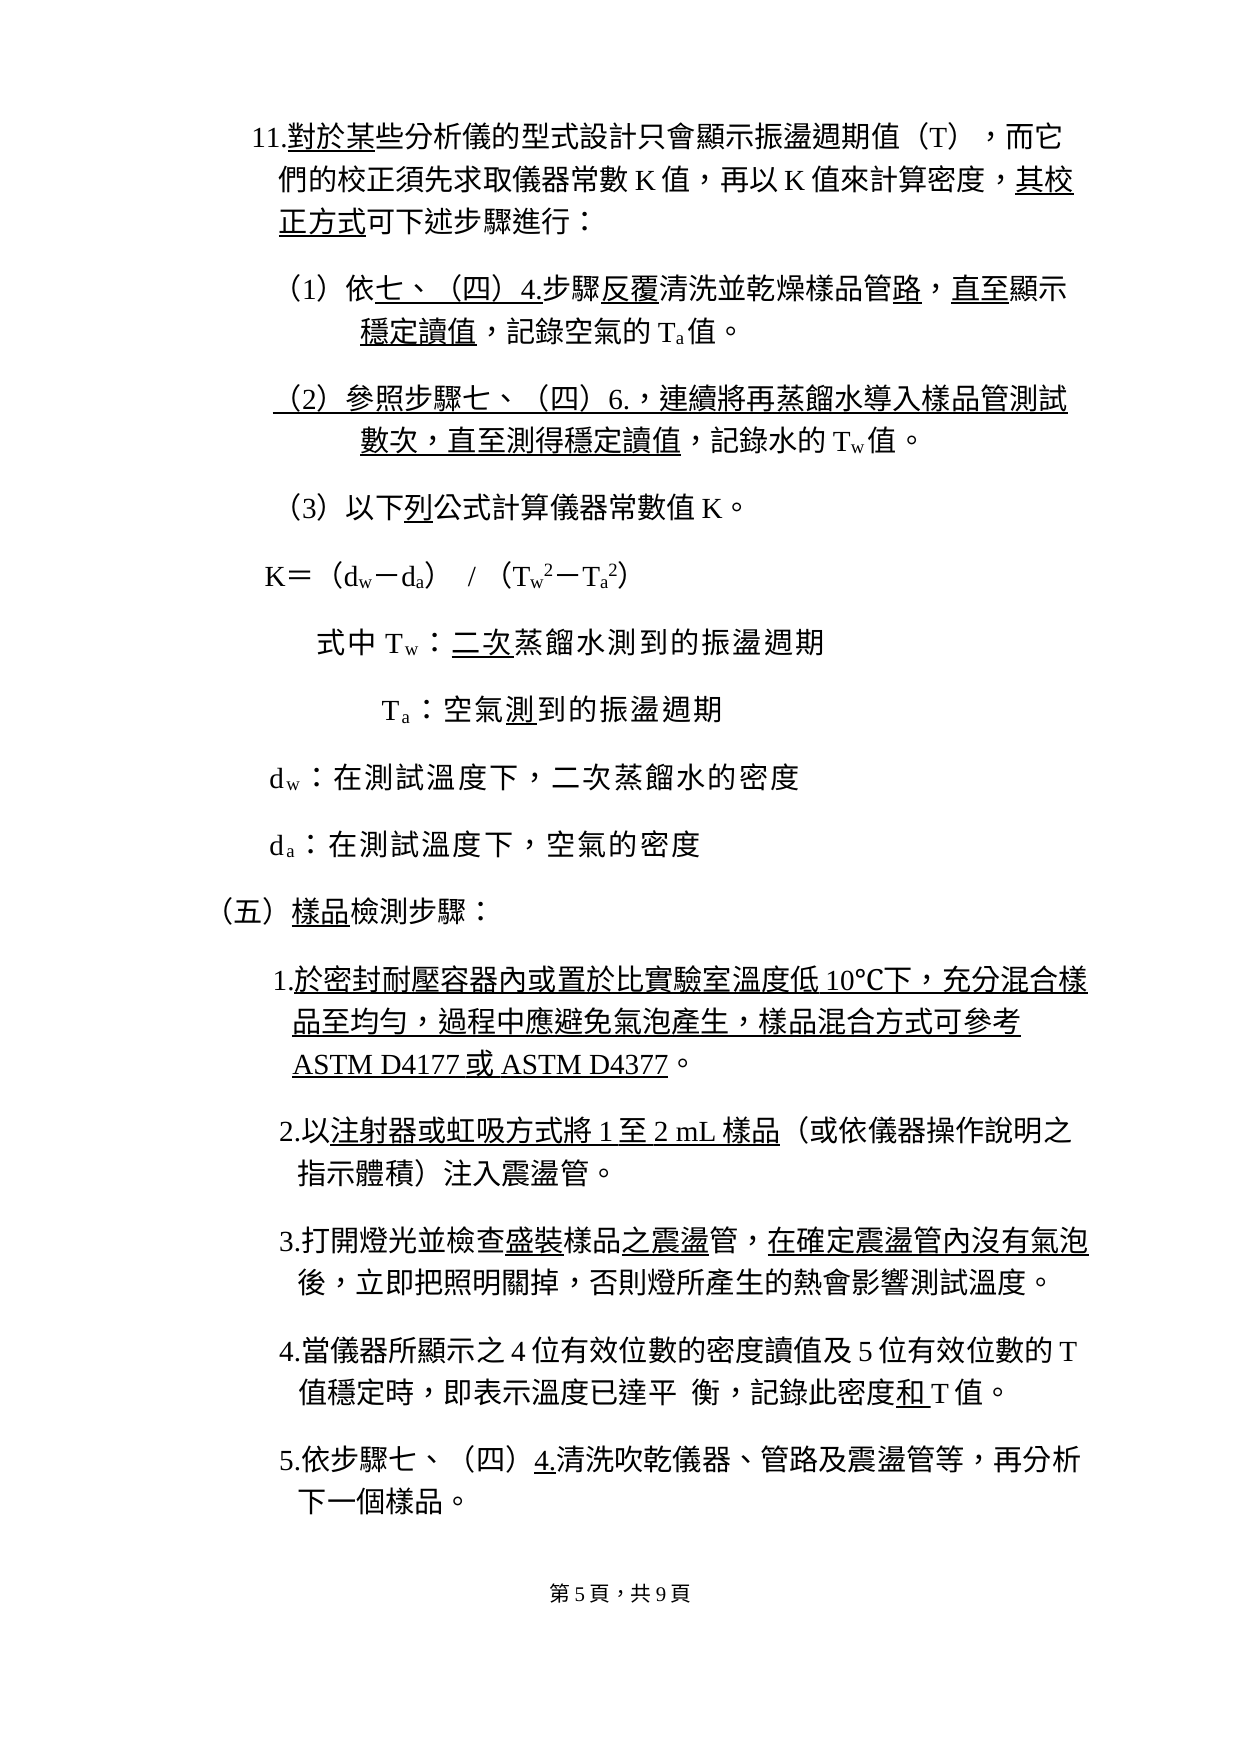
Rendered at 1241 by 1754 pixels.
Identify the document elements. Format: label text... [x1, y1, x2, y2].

text （3）以下列公式計算儀器常數值K。 [273, 485, 1092, 527]
text 1.於密封耐壓容器內或置於比實驗室溫度低10℃下，充分混合樣品至均勻，過程中應避免氣泡產生，樣品混合方式可參考ASTM D4177或ASTM D4377。 [272, 956, 1092, 1083]
text dw：在測試溫度下，二次蒸餾水的密度 [148, 754, 1092, 796]
text 3.打開燈光並檢查盛裝樣品之震盪管，在確定震盪管內沒有氣泡後，立即把照明關掉，否則燈所產生的熱會影響測試溫度。 [279, 1217, 1092, 1302]
text 式中Tw：二次蒸餾水測到的振盪週期 [148, 619, 1092, 662]
text da：在測試溫度下，空氣的密度 [148, 821, 1092, 864]
text （五）樣品檢測步驟： [204, 889, 1092, 931]
text 5.依步驟七、（四）4.清洗吹乾儀器、管路及震盪管等，再分析下一個樣品。 [279, 1437, 1092, 1521]
text Ta：空氣測到的振盪週期 [148, 687, 1092, 729]
text K＝（dw－da） / （Tw2－Ta2） [148, 552, 1092, 594]
text （1）依七、（四）4.步驟反覆清洗並乾燥樣品管路，直至顯示穩定讀值，記錄空氣的Ta值。 [273, 266, 1092, 350]
text 11.對於某些分析儀的型式設計只會顯示振盪週期值（T），而它們的校正須先求取儀器常數K值，再以K值來計算密度，其校正方式可下述步驟進行： [251, 114, 1092, 241]
text （2）參照步驟七、（四）6.，連續將再蒸餾水導入樣品管測試數次，直至測得穩定讀值，記錄水的Tw值。 [273, 375, 1092, 460]
text 2.以注射器或虹吸方式將1至2 mL樣品（或依儀器操作說明之指示體積）注入震盪管。 [279, 1108, 1092, 1192]
text 4.當儀器所顯示之4位有效位數的密度讀值及5位有效位數的T值穩定時，即表示溫度已達平 衡，記錄此密度和T值。 [279, 1327, 1092, 1412]
